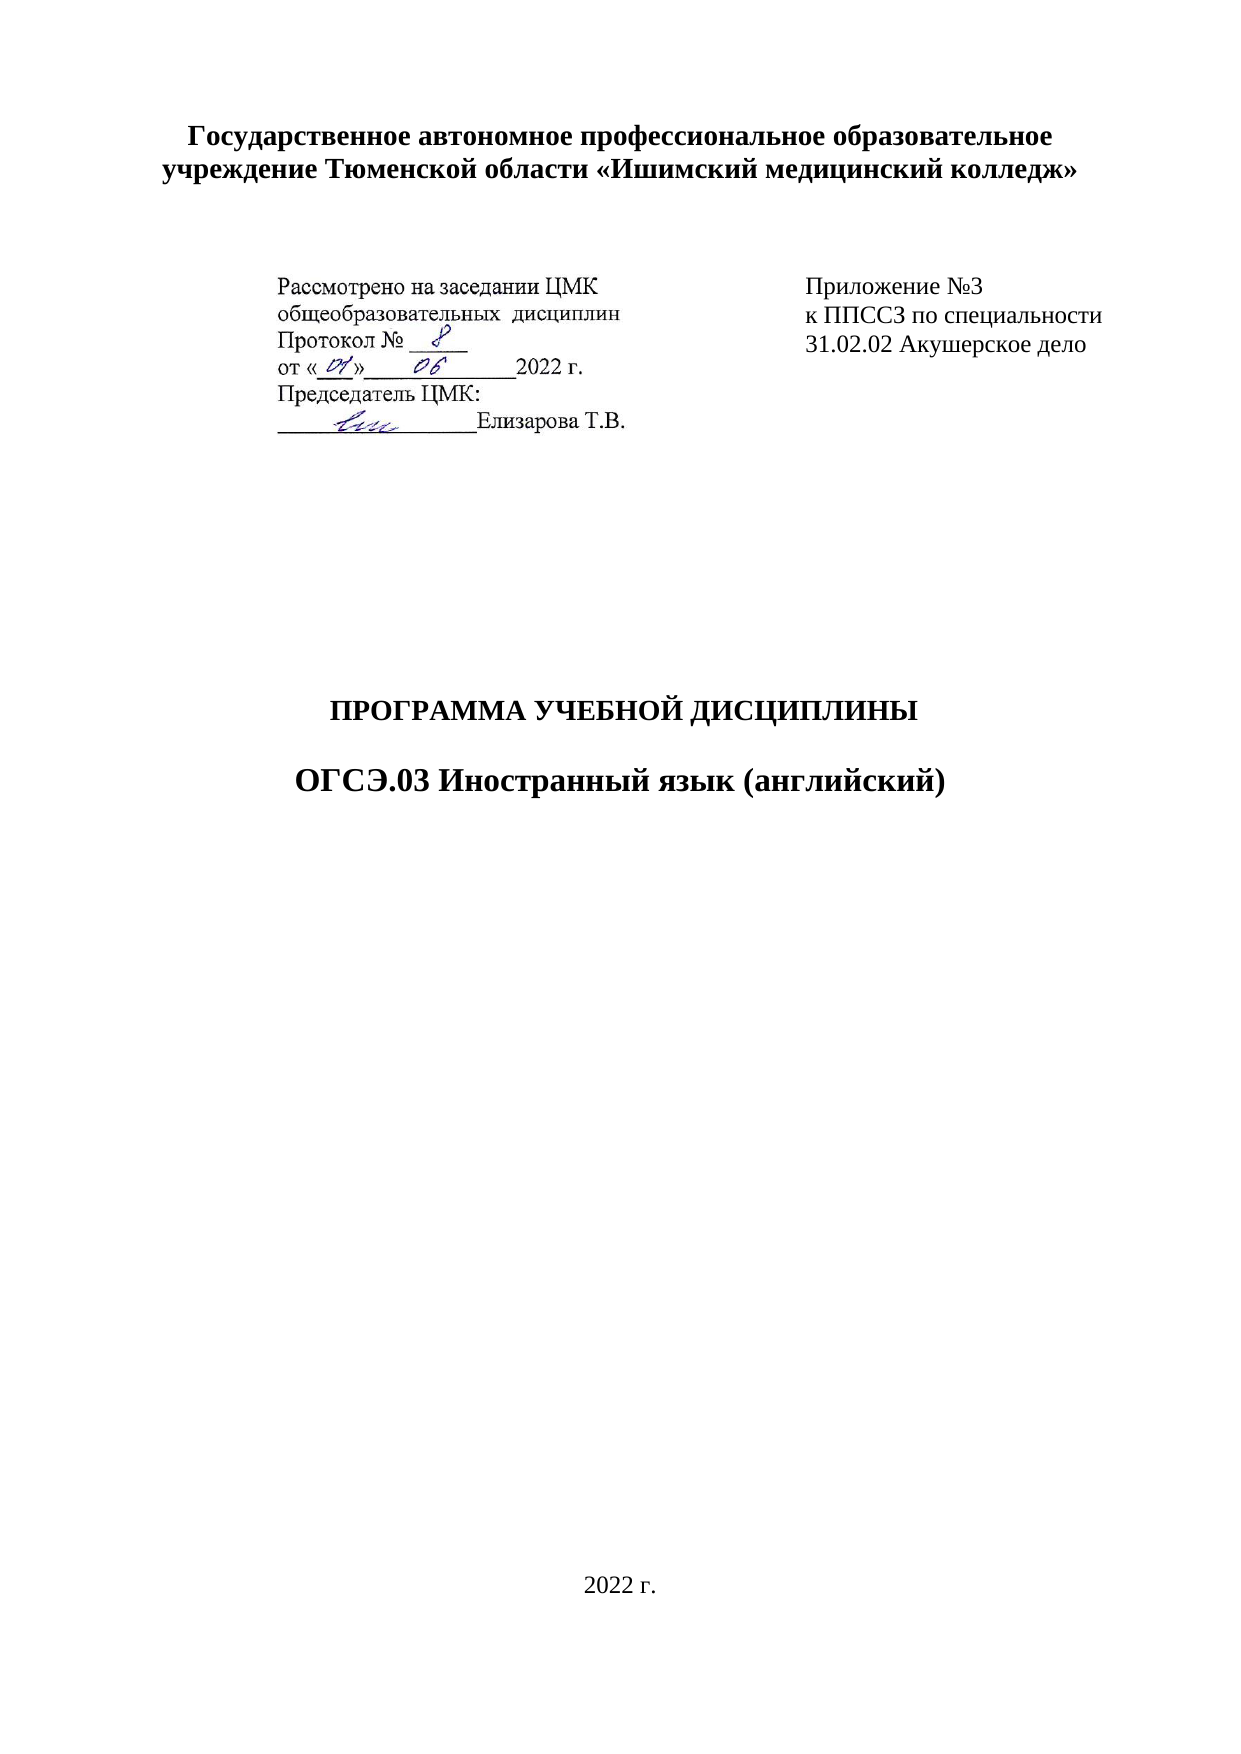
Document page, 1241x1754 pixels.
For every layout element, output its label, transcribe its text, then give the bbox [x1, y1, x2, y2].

text ПРОГРАММа УЧЕБНОЙ ДИСЦИПЛИНЫ [118, 693, 1122, 727]
table_header [644, 271, 794, 358]
picture [268, 271, 644, 436]
text ОГСЭ.03 Иностранный язык (английский) [118, 760, 1122, 798]
text 2022 г. [118, 1570, 1122, 1599]
text Государственное автономное профессиональное образовательное учреждение Тюменской области «Ишимский медицинский колледж» [118, 118, 1122, 185]
table_header Приложение №3 к ППССЗ по специальности 31.02.02 Акушерское дело [794, 271, 1144, 358]
table_header [118, 271, 268, 358]
